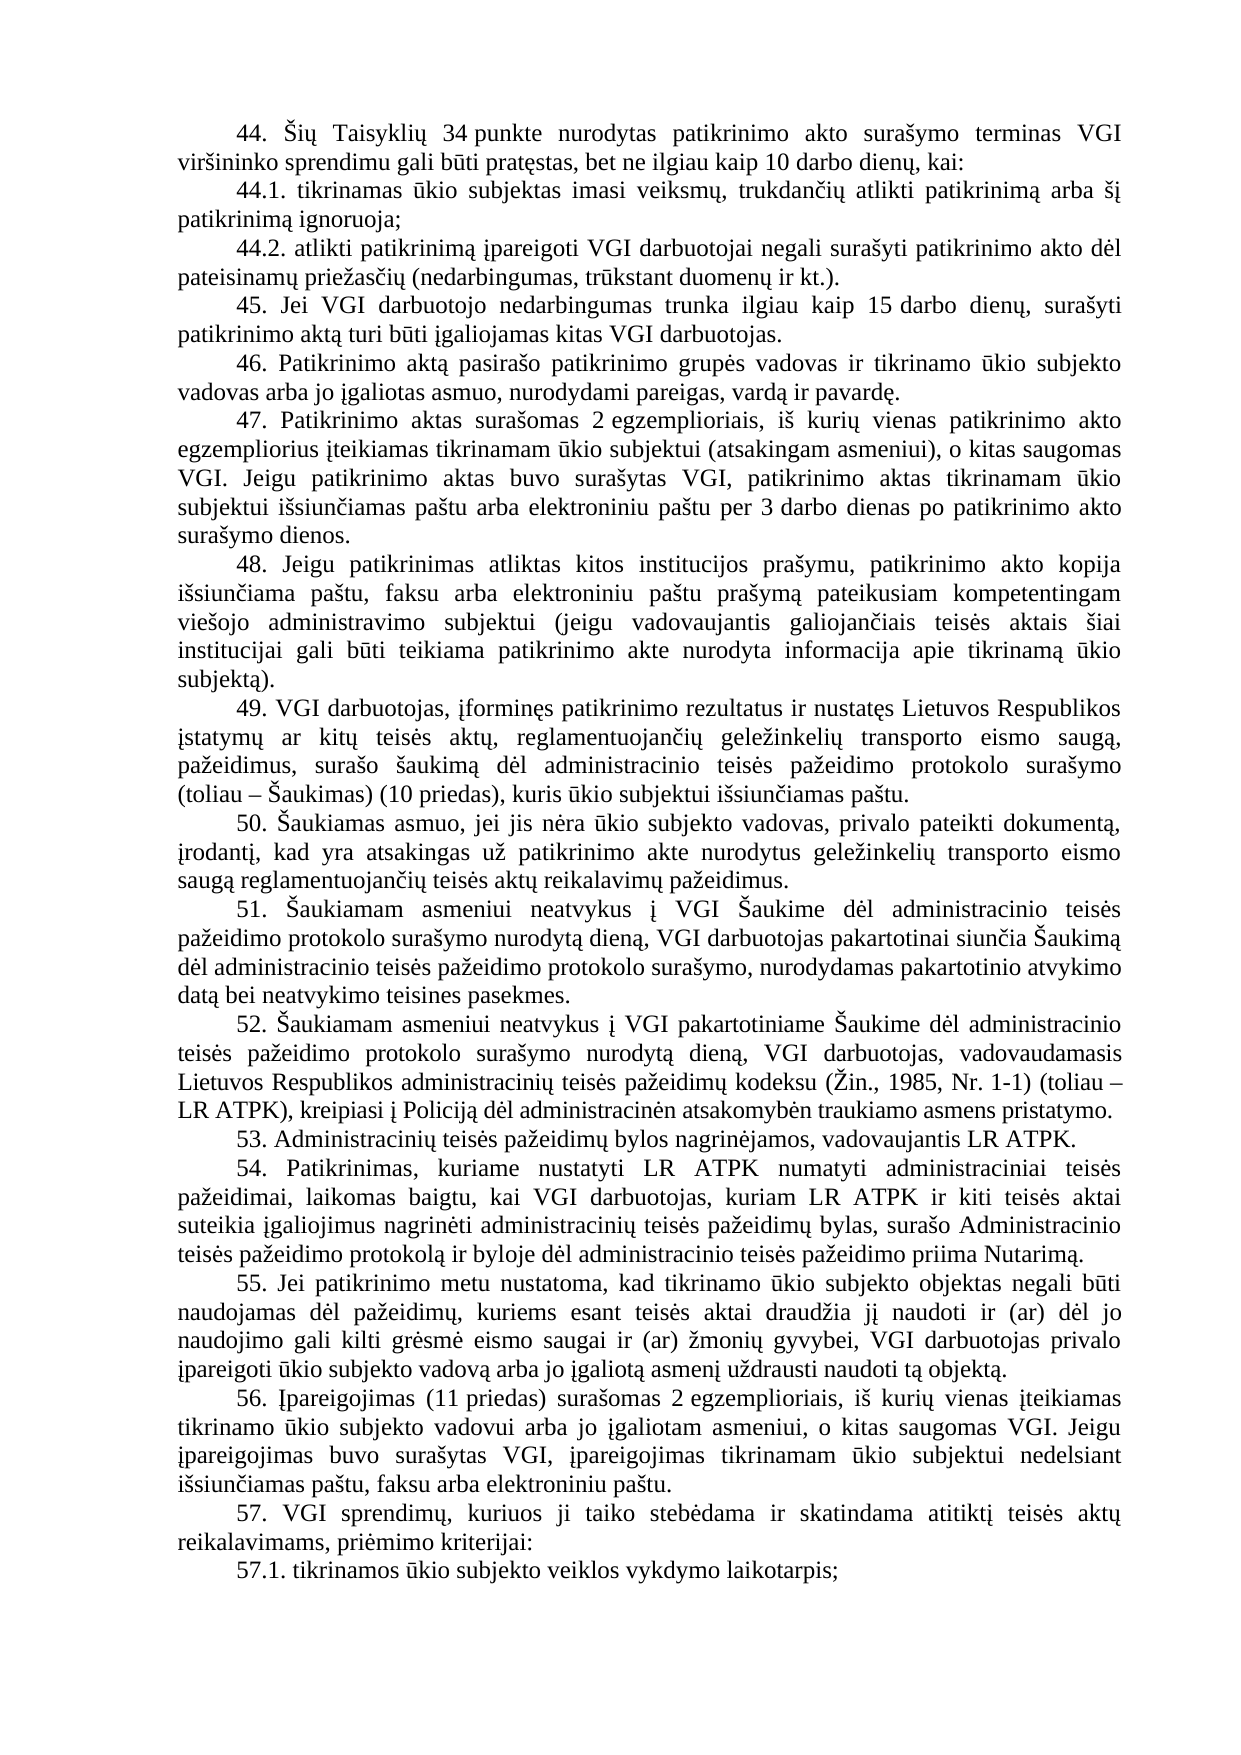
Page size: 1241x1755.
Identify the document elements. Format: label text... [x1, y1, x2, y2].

text 47. Patikrinimo aktas surašomas 2 egzemplioriais, iš kurių vienas patikrinimo akto egzempliorius įteikiamas tikrinamam ūkio subjektui (atsakingam asmeniui), o kitas saugomas VGI. Jeigu patikrinimo aktas buvo surašytas VGI, patikrinimo aktas tikrinamam ūkio subjektui išsiunčiamas paštu arba elektroniniu paštu per 3 darbo dienas po patikrinimo akto surašymo dienos. [177, 406, 1122, 549]
text 57. VGI sprendimų, kuriuos ji taiko stebėdama ir skatindama atitiktį teisės aktų reikalavimams, priėmimo kriterijai: [177, 1498, 1122, 1556]
text 48. Jeigu patikrinimas atliktas kitos institucijos prašymu, patikrinimo akto kopija išsiunčiama paštu, faksu arba elektroniniu paštu prašymą pateikusiam kompetentingam viešojo administravimo subjektui (jeigu vadovaujantis galiojančiais teisės aktais šiai institucijai gali būti teikiama patikrinimo akte nurodyta informacija apie tikrinamą ūkio subjektą). [177, 549, 1122, 693]
text 53. Administracinių teisės pažeidimų bylos nagrinėjamos, vadovaujantis LR ATPK. [177, 1124, 1122, 1153]
text 54. Patikrinimas, kuriame nustatyti LR ATPK numatyti administraciniai teisės pažeidimai, laikomas baigtu, kai VGI darbuotojas, kuriam LR ATPK ir kiti teisės aktai suteikia įgaliojimus nagrinėti administracinių teisės pažeidimų bylas, surašo Administracinio teisės pažeidimo protokolą ir byloje dėl administracinio teisės pažeidimo priima Nutarimą. [177, 1153, 1122, 1268]
text 52. Šaukiamam asmeniui neatvykus į VGI pakartotiniame Šaukime dėl administracinio teisės pažeidimo protokolo surašymo nurodytą dieną, VGI darbuotojas, vadovaudamasis Lietuvos Respublikos administracinių teisės pažeidimų kodeksu (Žin., 1985, Nr. 1-1) (toliau – LR ATPK), kreipiasi į Policiją dėl administracinėn atsakomybėn traukiamo asmens pristatymo. [177, 1009, 1122, 1124]
text 49. VGI darbuotojas, įforminęs patikrinimo rezultatus ir nustatęs Lietuvos Respublikos įstatymų ar kitų teisės aktų, reglamentuojančių geležinkelių transporto eismo saugą, pažeidimus, surašo šaukimą dėl administracinio teisės pažeidimo protokolo surašymo (toliau – šaukimas) (10 priedas), kuris ūkio subjektui išsiunčiamas paštu. [177, 693, 1122, 808]
text 44. Šių Taisyklių 34 punkte nurodytas patikrinimo akto surašymo terminas VGI viršininko sprendimu gali būti pratęstas, bet ne ilgiau kaip 10 darbo dienų, kai: [177, 118, 1122, 176]
text 56. Įpareigojimas (11 priedas) surašomas 2 egzemplioriais, iš kurių vienas įteikiamas tikrinamo ūkio subjekto vadovui arba jo įgaliotam asmeniui, o kitas saugomas VGI. Jeigu įpareigojimas buvo surašytas VGI, įpareigojimas tikrinamam ūkio subjektui nedelsiant išsiunčiamas paštu, faksu arba elektroniniu paštu. [177, 1383, 1122, 1498]
text 46. Patikrinimo aktą pasirašo patikrinimo grupės vadovas ir tikrinamo ūkio subjekto vadovas arba jo įgaliotas asmuo, nurodydami pareigas, vardą ir pavardę. [177, 348, 1122, 406]
text 50. Šaukiamas asmuo, jei jis nėra ūkio subjekto vadovas, privalo pateikti dokumentą, įrodantį, kad yra atsakingas už patikrinimo akte nurodytus geležinkelių transporto eismo saugą reglamentuojančių teisės aktų reikalavimų pažeidimus. [177, 808, 1122, 894]
text 55. Jei patikrinimo metu nustatoma, kad tikrinamo ūkio subjekto objektas negali būti naudojamas dėl pažeidimų, kuriems esant teisės aktai draudžia jį naudoti ir (ar) dėl jo naudojimo gali kilti grėsmė eismo saugai ir (ar) žmonių gyvybei, VGI darbuotojas privalo įpareigoti ūkio subjekto vadovą arba jo įgaliotą asmenį uždrausti naudoti tą objektą. [177, 1268, 1122, 1383]
text 51. Šaukiamam asmeniui neatvykus į VGI Šaukime dėl administracinio teisės pažeidimo protokolo surašymo nurodytą dieną, VGI darbuotojas pakartotinai siunčia Šaukimą dėl administracinio teisės pažeidimo protokolo surašymo, nurodydamas pakartotinio atvykimo datą bei neatvykimo teisines pasekmes. [177, 894, 1122, 1009]
text 44.1. tikrinamas ūkio subjektas imasi veiksmų, trukdančių atlikti patikrinimą arba šį patikrinimą ignoruoja; [177, 176, 1122, 233]
text 44.2. atlikti patikrinimą įpareigoti VGI darbuotojai negali surašyti patikrinimo akto dėl pateisinamų priežasčių (nedarbingumas, trūkstant duomenų ir kt.). [177, 233, 1122, 291]
text 57.1. tikrinamos ūkio subjekto veiklos vykdymo laikotarpis; [177, 1556, 1122, 1584]
text 45. Jei VGI darbuotojo nedarbingumas trunka ilgiau kaip 15 darbo dienų, surašyti patikrinimo aktą turi būti įgaliojamas kitas VGI darbuotojas. [177, 291, 1122, 348]
